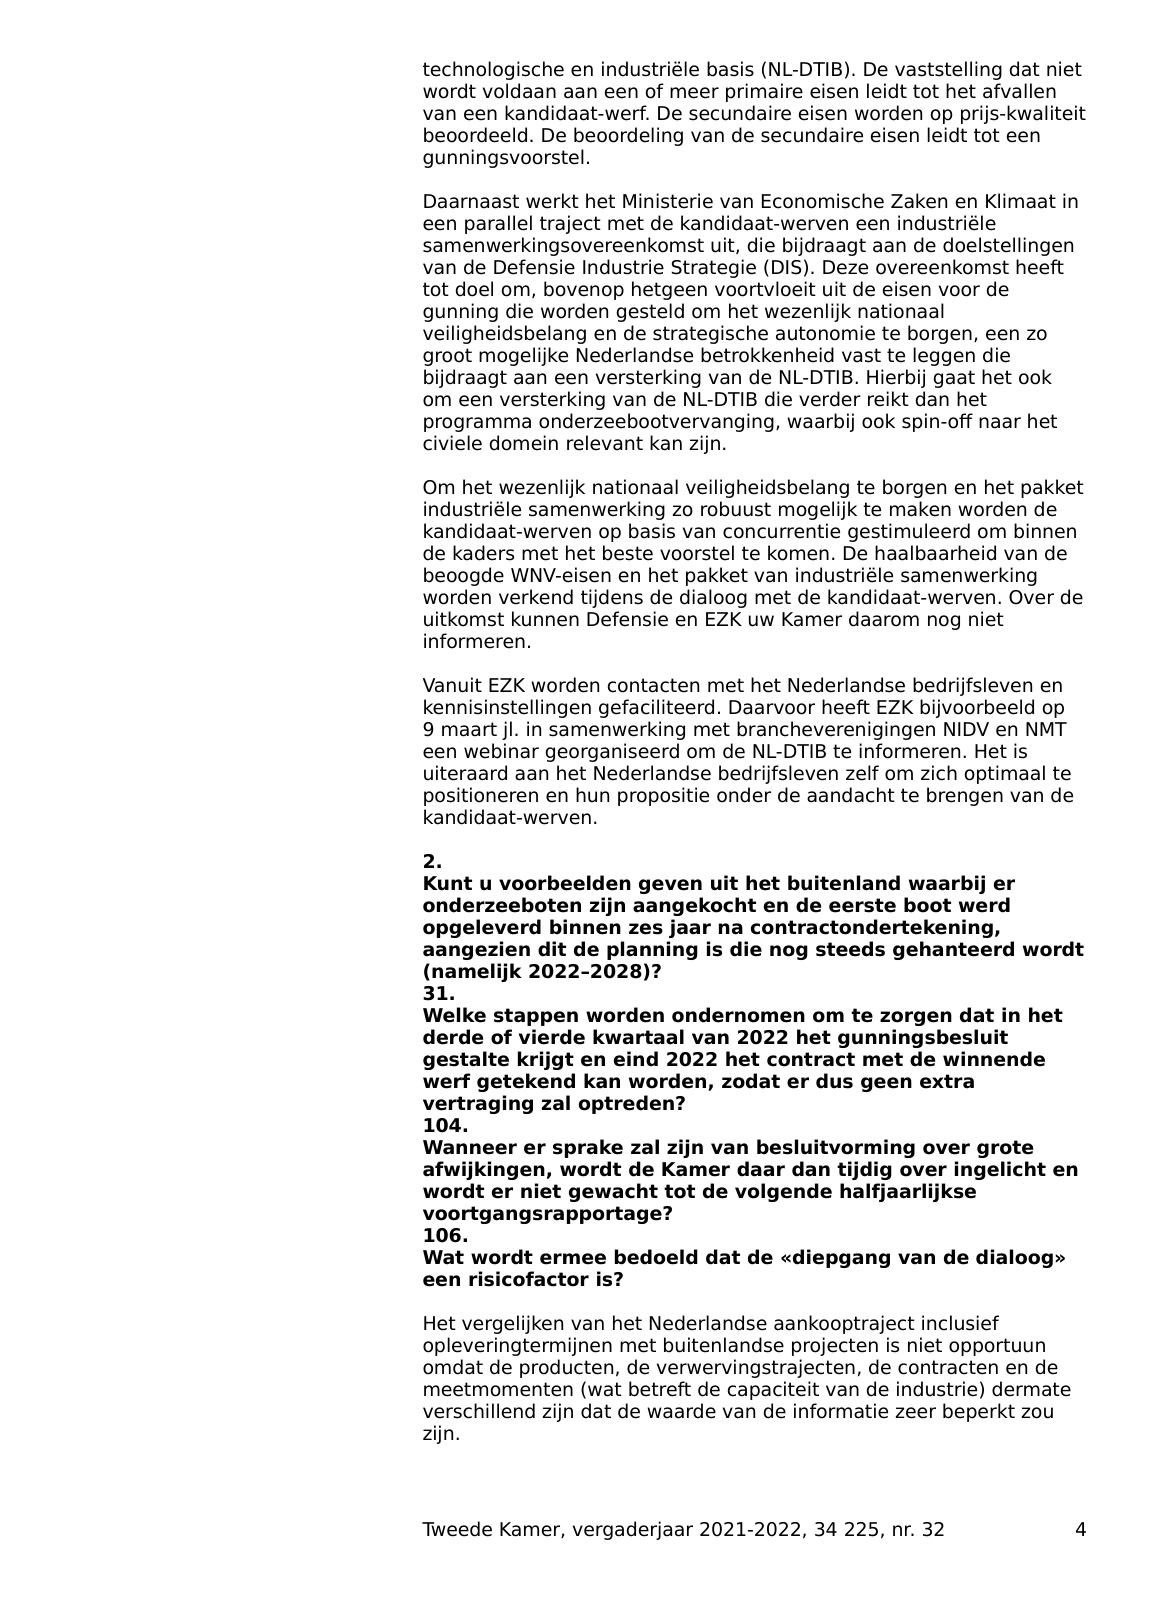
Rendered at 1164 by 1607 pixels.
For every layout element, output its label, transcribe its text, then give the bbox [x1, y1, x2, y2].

text Om het wezenlijk nationaal veiligheidsbelang te borgen en het pakket industriële samenwerking zo robuust mogelijk te maken worden de kandidaat-werven op basis van concurrentie gestimuleerd om binnen de kaders met het beste voorstel te komen. De haalbaarheid van de beoogde WNV-eisen en het pakket van industriële samenwerking worden verkend tijdens de dialoog met de kandidaat-werven. Over de uitkomst kunnen Defensie en EZK uw Kamer daarom nog niet informeren. [422, 477, 1087, 653]
text Wat wordt ermee bedoeld dat de «diepgang van de dialoog» een risicofactor is? [422, 1247, 1087, 1291]
text Kunt u voorbeelden geven uit het buitenland waarbij er onderzeeboten zijn aangekocht en de eerste boot werd opgeleverd binnen zes jaar na contractondertekening, aangezien dit de planning is die nog steeds gehanteerd wordt (namelijk 2022–2028)? [422, 873, 1087, 983]
text 31. [422, 983, 1087, 1005]
text 106. [422, 1225, 1087, 1247]
text Welke stappen worden ondernomen om te zorgen dat in het derde of vierde kwartaal van 2022 het gunningsbesluit gestalte krijgt en eind 2022 het contract met de winnende werf getekend kan worden, zodat er dus geen extra vertraging zal optreden? [422, 1005, 1087, 1115]
text Vanuit EZK worden contacten met het Nederlandse bedrijfsleven en kennisinstellingen gefaciliteerd. Daarvoor heeft EZK bijvoorbeeld op 9 maart jl. in samenwerking met brancheverenigingen NIDV en NMT een webinar georganiseerd om de NL-DTIB te informeren. Het is uiteraard aan het Nederlandse bedrijfsleven zelf om zich optimaal te positioneren en hun propositie onder de aandacht te brengen van de kandidaat-werven. [422, 675, 1087, 829]
text 2. [422, 851, 1087, 873]
text Wanneer er sprake zal zijn van besluitvorming over grote afwijkingen, wordt de Kamer daar dan tijdig over ingelicht en wordt er niet gewacht tot de volgende halfjaarlijkse voortgangsrapportage? [422, 1137, 1087, 1225]
text 104. [422, 1115, 1087, 1137]
text Daarnaast werkt het Ministerie van Economische Zaken en Klimaat in een parallel traject met de kandidaat-werven een industriële samenwerkingsovereenkomst uit, die bijdraagt aan de doelstellingen van de Defensie Industrie Strategie (DIS). Deze overeenkomst heeft tot doel om, bovenop hetgeen voortvloeit uit de eisen voor de gunning die worden gesteld om het wezenlijk nationaal veiligheidsbelang en de strategische autonomie te borgen, een zo groot mogelijke Nederlandse betrokkenheid vast te leggen die bijdraagt aan een versterking van de NL-DTIB. Hierbij gaat het ook om een versterking van de NL-DTIB die verder reikt dan het programma onderzeebootvervanging, waarbij ook spin-off naar het civiele domein relevant kan zijn. [422, 191, 1087, 455]
text technologische en industriële basis (NL-DTIB). De vaststelling dat niet wordt voldaan aan een of meer primaire eisen leidt tot het afvallen van een kandidaat-werf. De secundaire eisen worden op prijs-kwaliteit beoordeeld. De beoordeling van de secundaire eisen leidt tot een gunningsvoorstel. [422, 59, 1087, 169]
text Het vergelijken van het Nederlandse aankooptraject inclusief opleveringtermijnen met buitenlandse projecten is niet opportuun omdat de producten, de verwervingstrajecten, de contracten en de meetmomenten (wat betreft de capaciteit van de industrie) dermate verschillend zijn dat de waarde van de informatie zeer beperkt zou zijn. [422, 1313, 1087, 1445]
